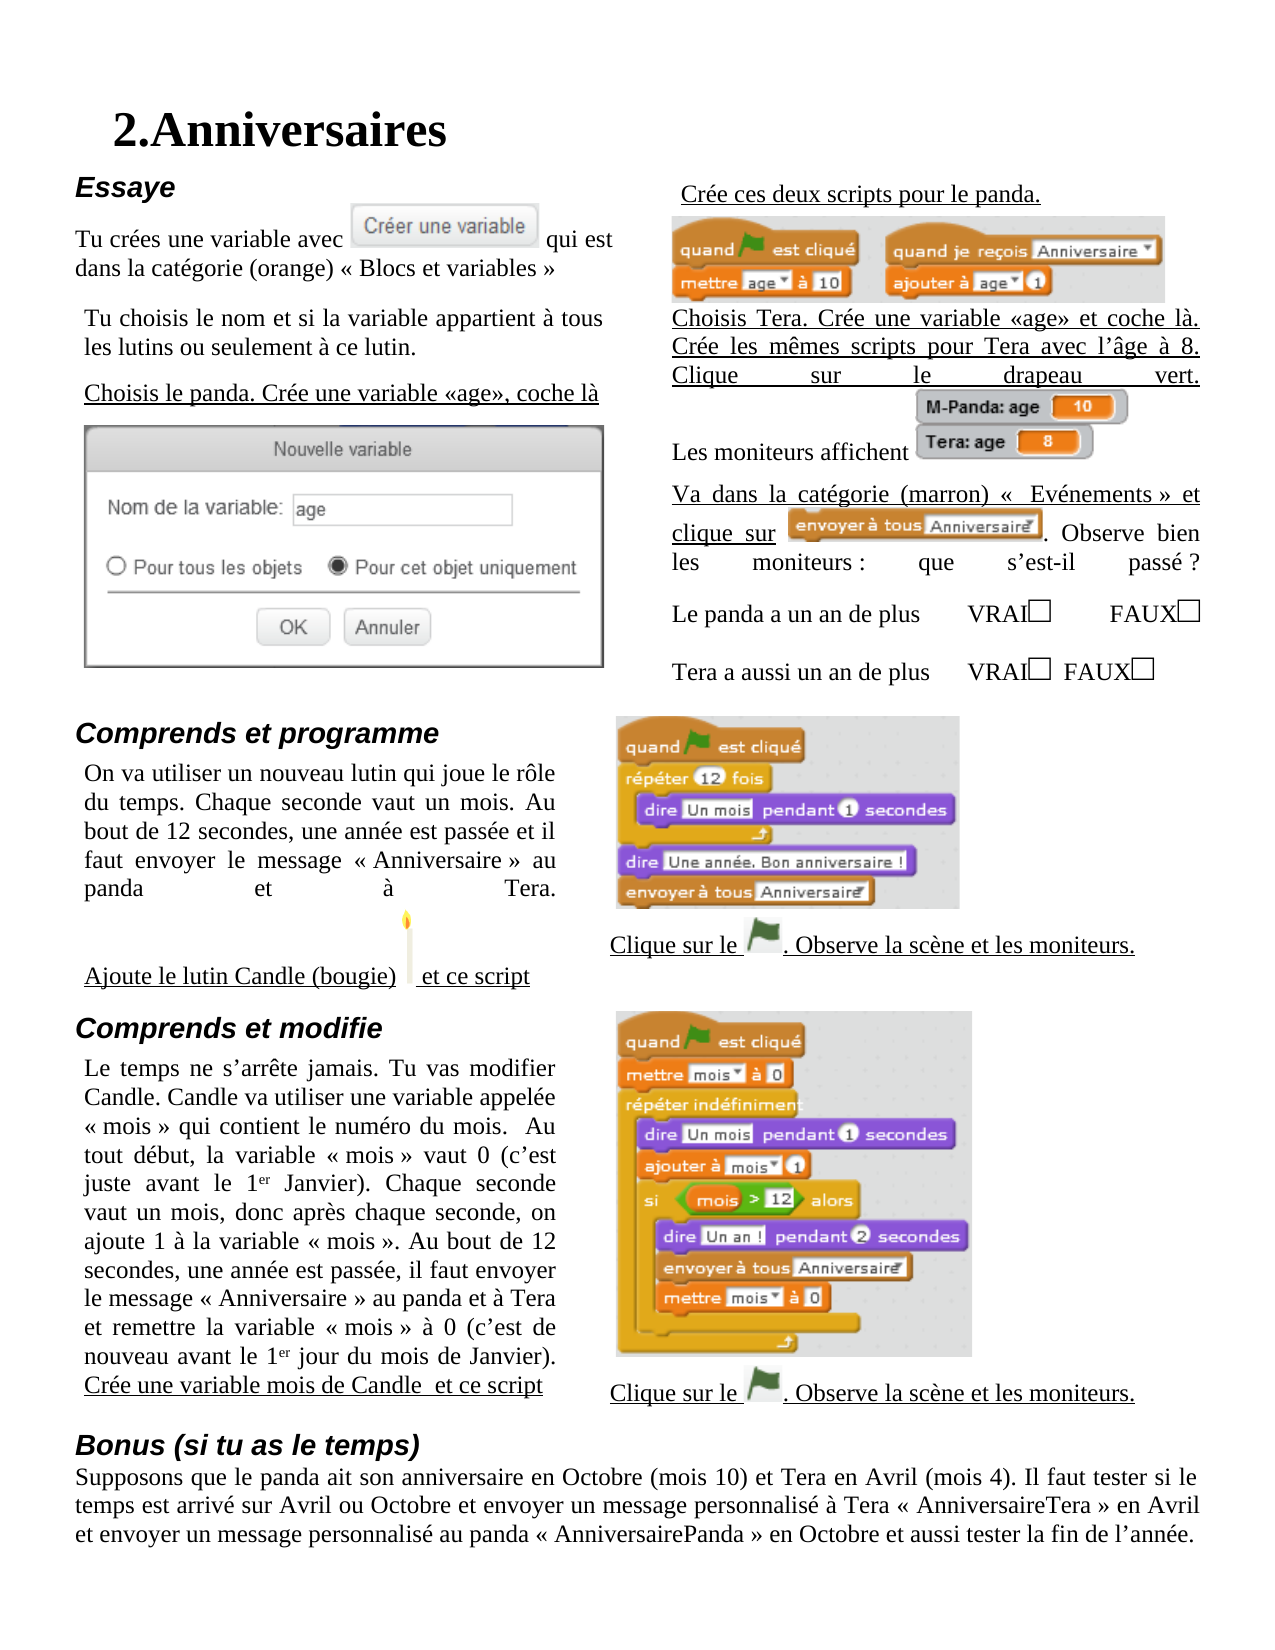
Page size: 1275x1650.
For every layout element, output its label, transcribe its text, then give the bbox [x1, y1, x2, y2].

subtitle Bonus (si tu as le temps) [75, 1428, 1191, 1462]
picture [350, 203, 540, 248]
text Choisis Tera. Crée une variable «age» et coche là. [672, 217, 1200, 328]
subtitle Essaye [75, 170, 604, 203]
text Clique sur le . Observe la scène et les moniteurs. [609, 1365, 1191, 1407]
text Le temps ne s’arrête jamais. Tu vas modifier Candle. Candle va utiliser une variable appelée « mois » qui contient le numéro du mois. Au tout début, la variable « mois » vaut 0 (c’est juste avant le 1er Janvier). Chaque seconde vaut un mois, donc après chaque seconde, on ajoute 1 à la variable « mois ». Au bout de 12 secondes, une année est passée, il faut envoyer le message « Anniversaire » au panda et à Tera et remettre la variable « mois » à 0 (c’est de nouveau avant le 1er jour du mois de Janvier). Crée une variable mois de Candle et ce script [84, 1053, 556, 1398]
text Crée les mêmes scripts pour Tera avec l’âge à 8. [672, 329, 1200, 356]
text Clique sur le . Observe la scène et les moniteurs. [609, 917, 1191, 958]
subtitle Comprends et programme [75, 716, 556, 749]
text On va utiliser un nouveau lutin qui joue le rôle du temps. Chaque seconde vaut un mois. Au bout de 12 secondes, une année est passée et il faut envoyer le message « Anniversaire » au panda et à Tera. Ajoute le lutin Candle (bougie) et ce script [84, 758, 556, 989]
picture [396, 902, 416, 985]
picture [743, 917, 783, 953]
text Choisis le panda. Crée une variable «age», coche là [84, 378, 603, 407]
text Clique sur le drapeau vert. [672, 358, 1200, 385]
picture [671, 216, 1166, 303]
text Les moniteurs affichent [672, 387, 1200, 466]
subtitle Anniversaires [112, 100, 1191, 157]
text Va dans la catégorie (marron) « Evénements » et [672, 479, 1200, 504]
picture [915, 388, 1130, 461]
picture [743, 1365, 783, 1402]
text Tu crées une variable avec qui est dans la catégorie (orange) « Blocs et variables » [75, 203, 612, 281]
picture [83, 425, 605, 668]
text Crée ces deux scripts pour le panda. [681, 179, 1191, 208]
text Supposons que le panda ait son anniversaire en Octobre (mois 10) et Tera en Avril (mois 4). Il faut tester si le temps est arrivé sur Avril ou Octobre et envoyer un message personnalisé à Tera « AnniversaireTera » en Avril et envoyer un message personnalisé au panda « AnniversairePanda » en Octobre et aussi tester la fin de l’année. [75, 1462, 1200, 1548]
picture [788, 507, 1043, 542]
text clique sur . Observe bien les moniteurs : que s’est-il passé ? Le panda a un an de plus VRAI□ FAUX□ Tera a aussi un an de plus VRAI□ FAUX□ [672, 505, 1200, 691]
text Tu choisis le nom et si la variable appartient à tous les lutins ou seulement à ce lutin. [84, 303, 603, 360]
picture [615, 716, 960, 909]
subtitle Comprends et modifie [75, 1011, 556, 1044]
picture [615, 1011, 973, 1357]
